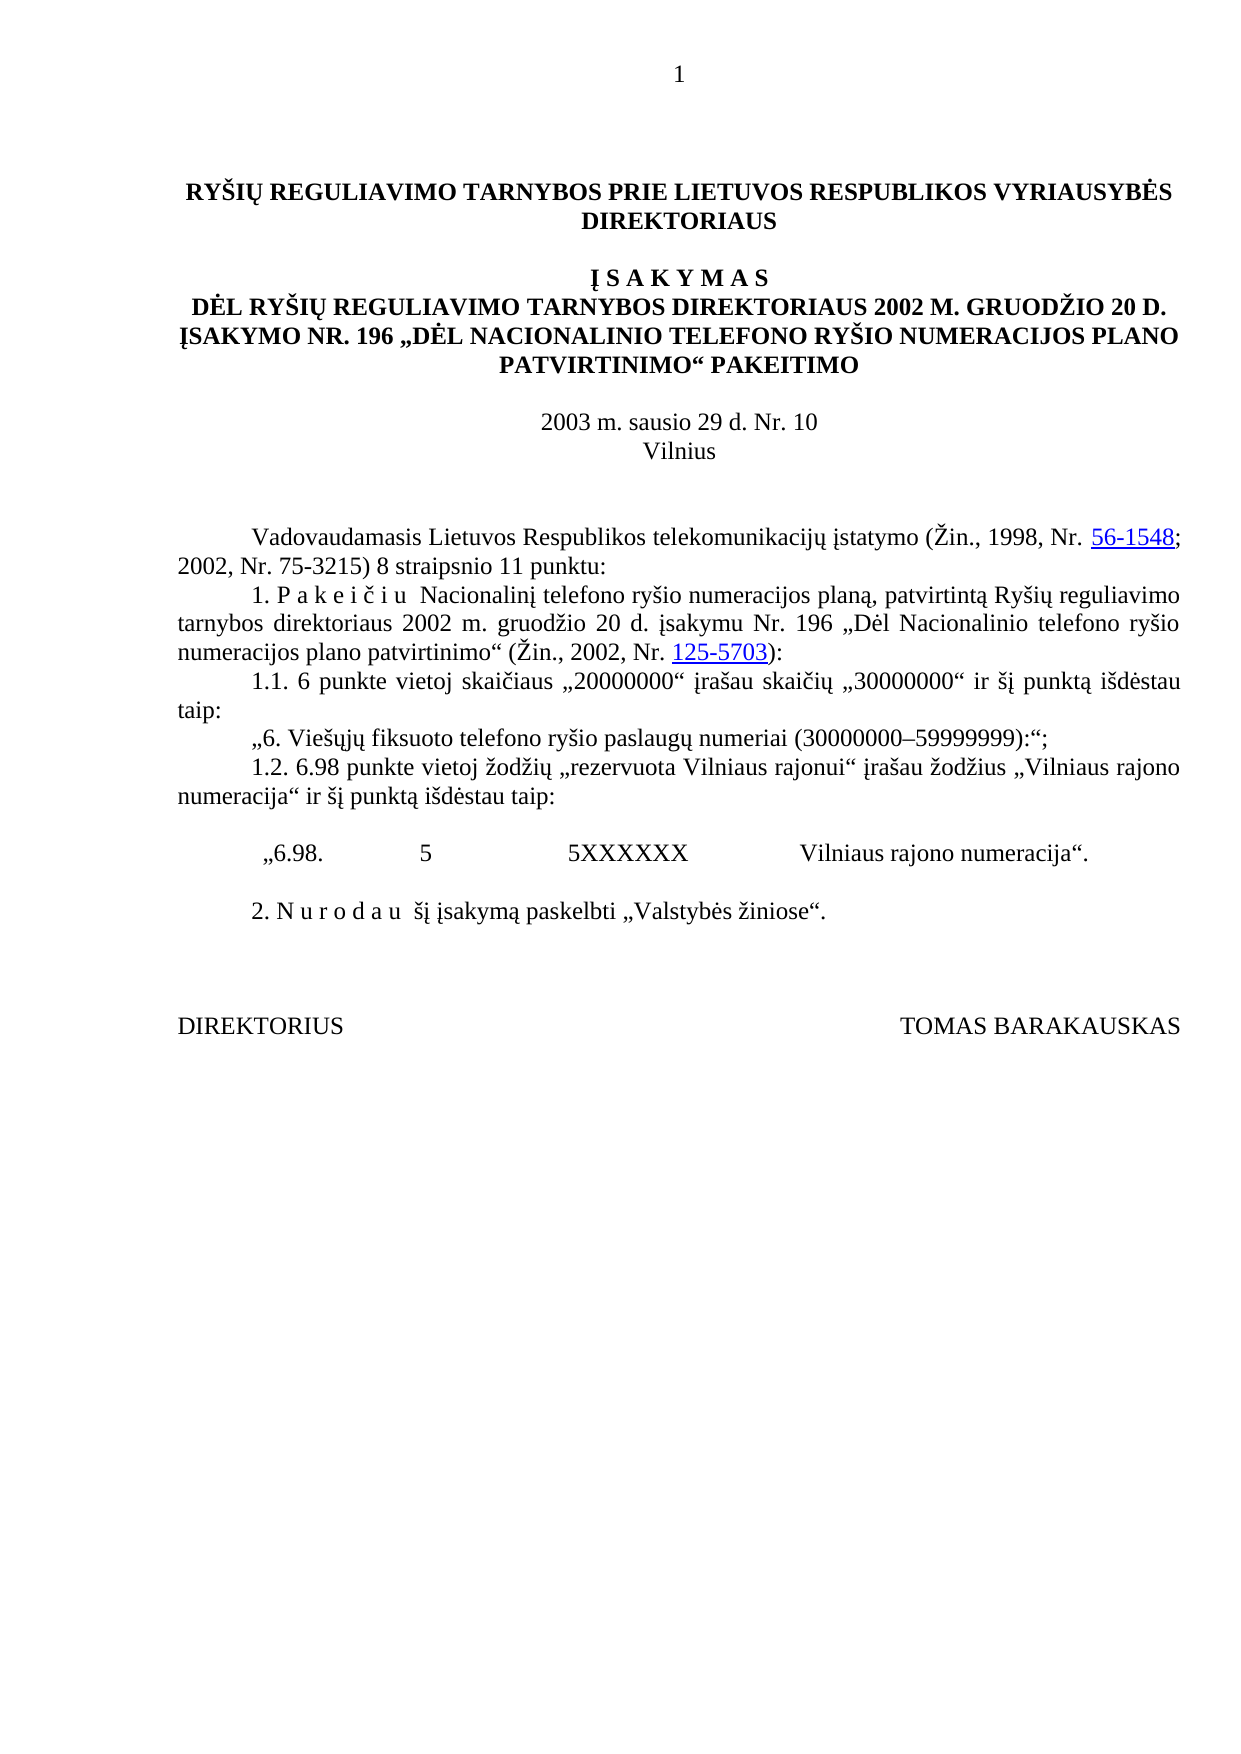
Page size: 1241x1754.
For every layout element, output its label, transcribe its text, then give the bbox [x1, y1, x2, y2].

text Į S A K Y M A S [177, 263, 1181, 292]
table_header 5 [408, 839, 556, 867]
text RYŠIŲ REGULIAVIMO TARNYBOS PRIE LIETUVOS RESPUBLIKOS VYRIAUSYBĖS DIREKTORIAUS [177, 177, 1181, 235]
text 2. Nurodau šį įsakymą paskelbti „Valstybės žiniose“. [177, 896, 1181, 925]
text 1. Pakeičiu Nacionalinį telefono ryšio numeracijos planą, patvirtintą Ryšių reguliavimo tarnybos direktoriaus 2002 m. gruodžio 20 d. įsakymu Nr. 196 „Dėl Nacionalinio telefono ryšio numeracijos plano patvirtinimo“ (Žin., 2002, Nr. 125-5703): [177, 580, 1181, 666]
text 1.1. 6 punkte vietoj skaičiaus „20000000“ įrašau skaičių „30000000“ ir šį punktą išdėstau taip: [177, 666, 1181, 723]
text Vadovaudamasis Lietuvos Respublikos telekomunikacijų įstatymo (Žin., 1998, Nr. 56-1548; 2002, Nr. 75-3215) 8 straipsnio 11 punktu: [177, 522, 1181, 580]
table_header „6.98. [177, 839, 408, 867]
text DIREKTORIUS TOMAS BARAKAUSKAS [177, 1011, 1181, 1040]
text „6. Viešųjų fiksuoto telefono ryšio paslaugų numeriai (30000000–59999999):“; [177, 723, 1181, 752]
text 2003 m. sausio 29 d. Nr. 10 [177, 407, 1181, 436]
text DĖL RYŠIŲ REGULIAVIMO TARNYBOS DIREKTORIAUS 2002 M. GRUODŽIO 20 D. ĮSAKYMO NR. 196 „DĖL NACIONALINIO TELEFONO RYŠIO NUMERACIJOS PLANO PATVIRTINIMO“ PAKEITIMO [177, 292, 1181, 378]
text 1.2. 6.98 punkte vietoj žodžių „rezervuota Vilniaus rajonui“ įrašau žodžius „Vilniaus rajono numeracija“ ir šį punktą išdėstau taip: [177, 752, 1181, 810]
text Vilnius [177, 436, 1181, 465]
table_header 5XXXXXX [556, 839, 788, 867]
table_header Vilniaus rajono numeracija“. [788, 839, 1204, 867]
